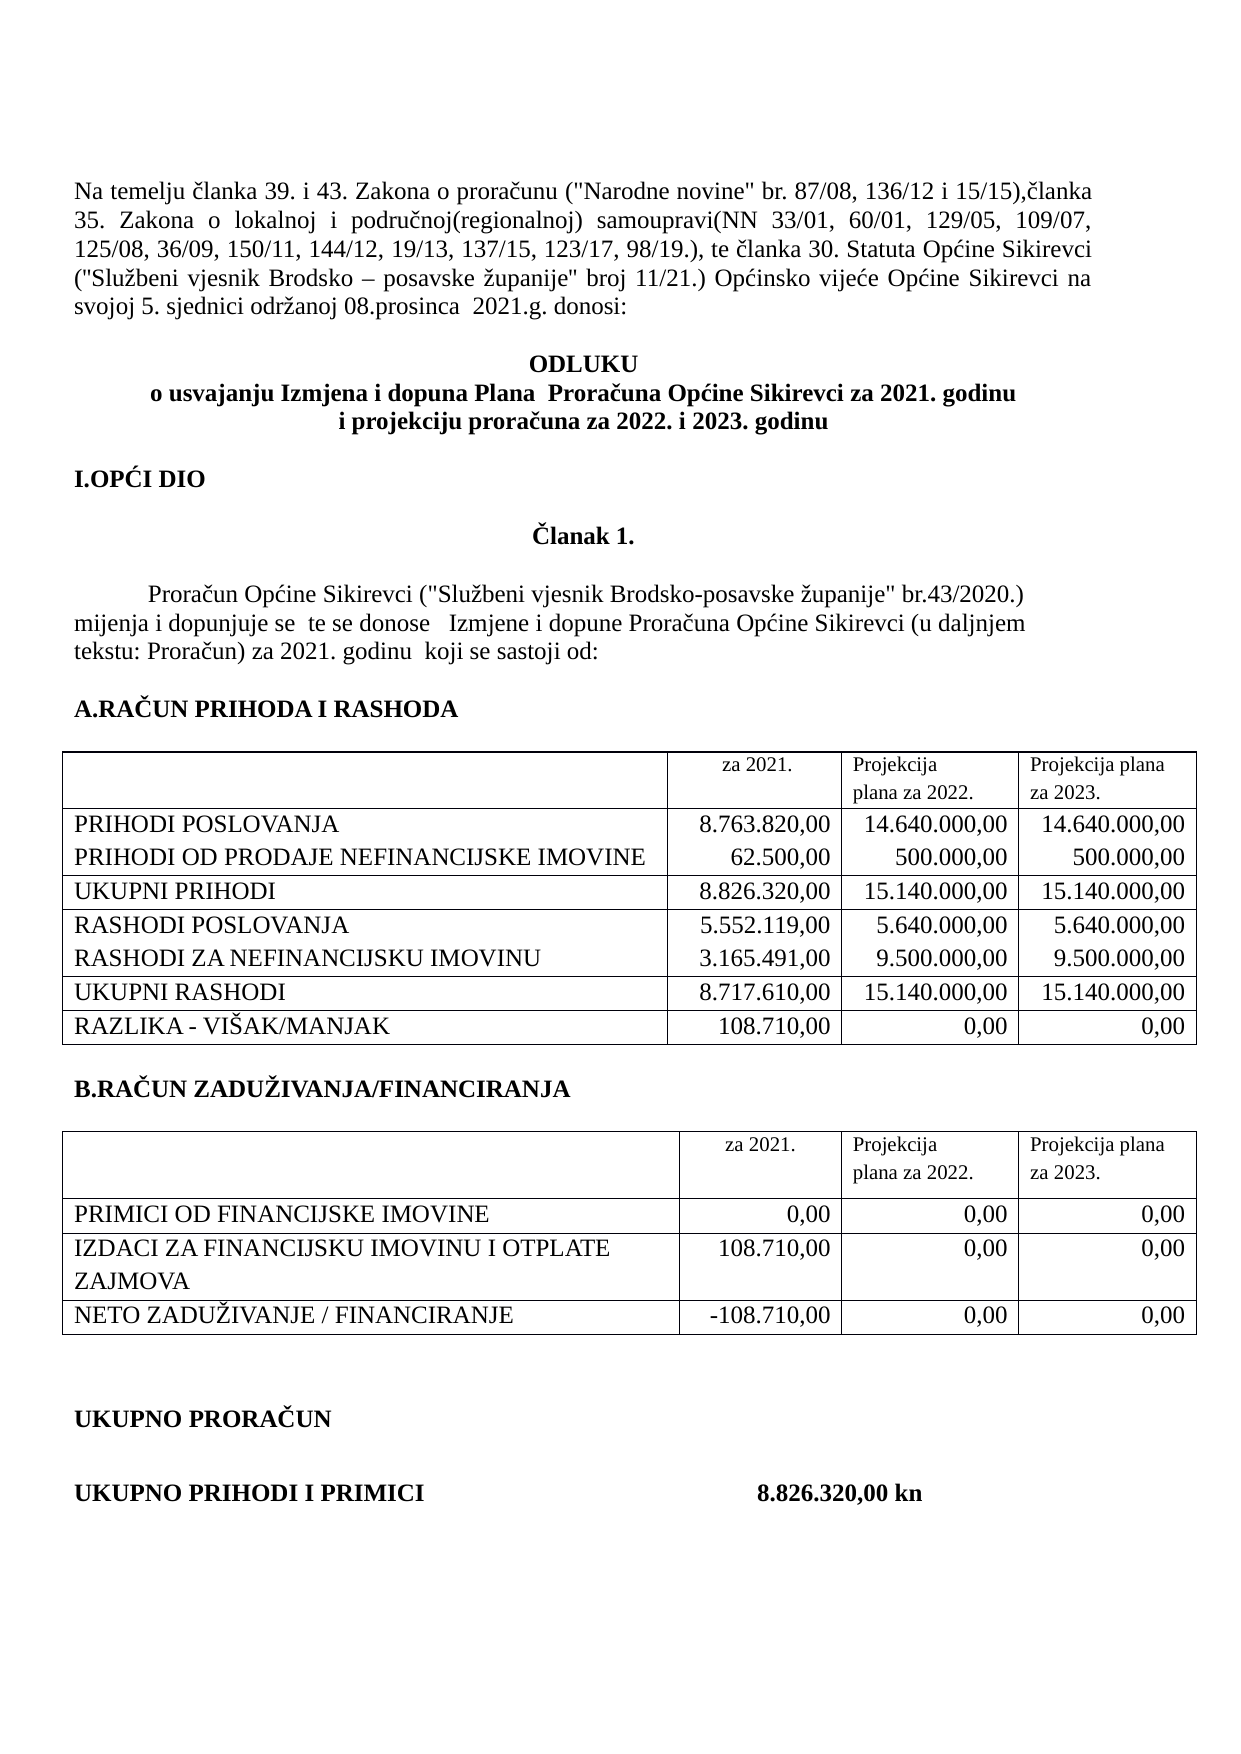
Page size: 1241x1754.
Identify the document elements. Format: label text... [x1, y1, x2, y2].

table_cell RASHODI POSLOVANJA RASHODI ZA NEFINANCIJSKU IMOVINU [63, 910, 667, 976]
table_cell PRIHODI POSLOVANJA PRIHODI OD PRODAJE NEFINANCIJSKE IMOVINE [63, 809, 667, 875]
table_header za 2021. [680, 1132, 841, 1198]
table_cell 0,00 [1019, 1301, 1196, 1333]
table_cell UKUPNI PRIHODI [63, 876, 667, 909]
subtitle RAČUN PRIHODA I RASHODA [74, 694, 1093, 723]
list OPĆI DIO [74, 464, 1093, 493]
subtitle RAČUN ZADUŽIVANJA/FINANCIRANJA [74, 1074, 1093, 1102]
table_header Projekcija plana za 2023. [1019, 753, 1196, 808]
table_header [63, 753, 667, 808]
table_header Projekcija plana za 2022. [842, 1132, 1018, 1198]
table_cell UKUPNI RASHODI [63, 977, 667, 1010]
text ODLUKU [74, 349, 1093, 378]
table_cell 8.763.820,00 62.500,00 [668, 809, 841, 875]
table_cell 0,00 [842, 1199, 1018, 1232]
table_cell 0,00 [680, 1199, 841, 1232]
table_cell 5.640.000,00 9.500.000,00 [1019, 910, 1196, 976]
table_cell -108.710,00 [680, 1301, 841, 1333]
table_cell IZDACI ZA FINANCIJSKU IMOVINU I OTPLATE ZAJMOVA [63, 1234, 679, 1299]
table_cell 15.140.000,00 [1019, 876, 1196, 909]
table_cell 0,00 [842, 1301, 1018, 1333]
table_cell 15.140.000,00 [842, 876, 1018, 909]
table_cell 8.826.320,00 [668, 876, 841, 909]
table_cell 15.140.000,00 [842, 977, 1018, 1010]
table_cell 5.552.119,00 3.165.491,00 [668, 910, 841, 976]
table_cell 0,00 [1019, 1234, 1196, 1299]
table_cell 5.640.000,00 9.500.000,00 [842, 910, 1018, 976]
text Proračun Općine Sikirevci ("Službeni vjesnik Brodsko-posavske županije" br.43/2020.) mijenja i dopunjuje se te se donose Izmjene i dopune Proračuna Općine Sikirevci (u daljnjem tekstu: Proračun) za 2021. godinu koji se sastoji od: [74, 579, 1093, 665]
table_cell PRIMICI OD FINANCIJSKE IMOVINE [63, 1199, 679, 1232]
table_cell 0,00 [1019, 1199, 1196, 1232]
table_header za 2021. [668, 753, 841, 808]
text i projekciju proračuna za 2022. i 2023. godinu [74, 406, 1093, 435]
table_cell RAZLIKA - VIŠAK/MANJAK [63, 1011, 667, 1044]
text o usvajanju Izmjena i dopuna Plana Proračuna Općine Sikirevci za 2021. godinu [74, 378, 1093, 406]
table_header Projekcija plana za 2023. [1019, 1132, 1196, 1198]
text UKUPNO PRORAČUN [74, 1404, 1093, 1433]
table_cell 0,00 [1019, 1011, 1196, 1044]
table_cell NETO ZADUŽIVANJE / FINANCIRANJE [63, 1301, 679, 1333]
table_header Projekcija plana za 2022. [842, 753, 1018, 808]
table_cell 8.717.610,00 [668, 977, 841, 1010]
text UKUPNO PRIHODI I PRIMICI 8.826.320,00 kn [74, 1478, 1093, 1506]
table_cell 108.710,00 [680, 1234, 841, 1299]
table_cell 15.140.000,00 [1019, 977, 1196, 1010]
table_cell 108.710,00 [668, 1011, 841, 1044]
text Na temelju članka 39. i 43. Zakona o proračunu ("Narodne novine" br. 87/08, 136/12 i 15/15),članka 35. Zakona o lokalnoj i područnoj(regionalnoj) samoupravi(NN 33/01, 60/01, 129/05, 109/07, 125/08, 36/09, 150/11, 144/12, 19/13, 137/15, 123/17, 98/19.), te članka 30. Statuta Općine Sikirevci (''Službeni vjesnik Brodsko – posavske županije'' broj 11/21.) Općinsko vijeće Općine Sikirevci na svojoj 5. sjednici održanoj 08.prosinca 2021.g. donosi: [74, 176, 1093, 320]
table_cell 14.640.000,00 500.000,00 [842, 809, 1018, 875]
table_cell 14.640.000,00 500.000,00 [1019, 809, 1196, 875]
table_cell 0,00 [842, 1234, 1018, 1299]
table_header [63, 1132, 679, 1198]
table_cell 0,00 [842, 1011, 1018, 1044]
text Članak 1. [74, 521, 1093, 550]
